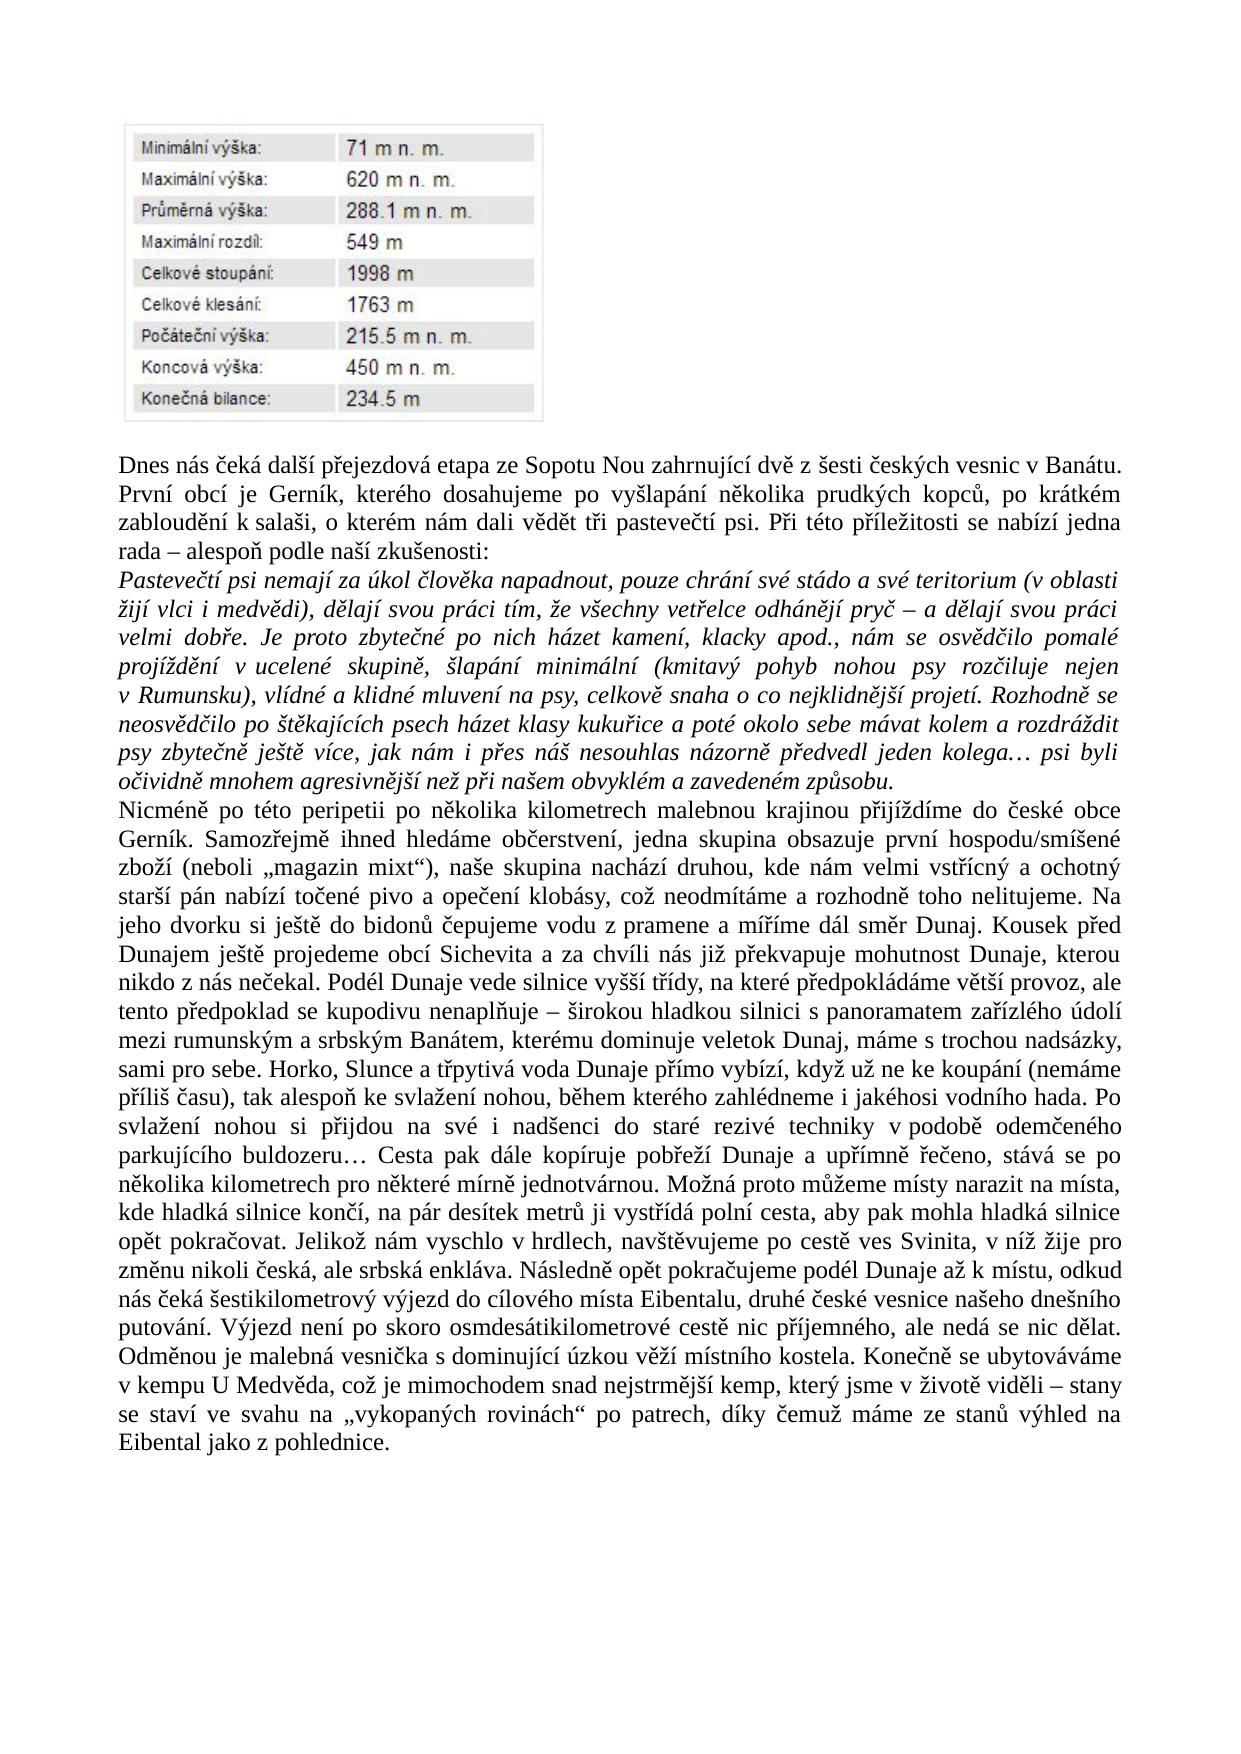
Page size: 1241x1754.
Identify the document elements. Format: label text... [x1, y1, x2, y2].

text Pastevečtí psi nemají za úkol člověka napadnout, pouze chrání své stádo a své teritorium (v oblasti žijí vlci i medvědi), dělají svou práci tím, že všechny vetřelce odhánějí pryč – a dělají svou práci velmi dobře. Je proto zbytečné po nich házet kamení, klacky apod., nám se osvědčilo pomalé projíždění v ucelené skupině, šlapání minimální (kmitavý pohyb nohou psy rozčiluje nejen v Rumunsku), vlídné a klidné mluvení na psy, celkově snaha o co nejklidnější projetí. Rozhodně se neosvědčilo po štěkajících psech házet klasy kukuřice a poté okolo sebe mávat kolem a rozdráždit psy zbytečně ještě více, jak nám i přes náš nesouhlas názorně předvedl jeden kolega… psi byli očividně mnohem agresivnější než při našem obvyklém a zavedeném způsobu. [118, 565, 1122, 795]
picture [118, 118, 547, 422]
text Dnes nás čeká další přejezdová etapa ze Sopotu Nou zahrnující dvě z šesti českých vesnic v Banátu. První obcí je Gerník, kterého dosahujeme po vyšlapání několika prudkých kopců, po krátkém zabloudění k salaši, o kterém nám dali vědět tři pastevečtí psi. Při této příležitosti se nabízí jedna rada – alespoň podle naší zkušenosti: [118, 450, 1122, 565]
text Nicméně po této peripetii po několika kilometrech malebnou krajinou přijíždíme do české obce Gerník. Samozřejmě ihned hledáme občerstvení, jedna skupina obsazuje první hospodu/smíšené zboží (neboli „magazin mixt“), naše skupina nachází druhou, kde nám velmi vstřícný a ochotný starší pán nabízí točené pivo a opečení klobásy, což neodmítáme a rozhodně toho nelitujeme. Na jeho dvorku si ještě do bidonů čepujeme vodu z pramene a míříme dál směr Dunaj. Kousek před Dunajem ještě projedeme obcí Sichevita a za chvíli nás již překvapuje mohutnost Dunaje, kterou nikdo z nás nečekal. Podél Dunaje vede silnice vyšší třídy, na které předpokládáme větší provoz, ale tento předpoklad se kupodivu nenaplňuje – širokou hladkou silnici s panoramatem zařízlého údolí mezi rumunským a srbským Banátem, kterému dominuje veletok Dunaj, máme s trochou nadsázky, sami pro sebe. Horko, Slunce a třpytivá voda Dunaje přímo vybízí, když už ne ke koupání (nemáme příliš času), tak alespoň ke svlažení nohou, během kterého zahlédneme i jakéhosi vodního hada. Po svlažení nohou si přijdou na své i nadšenci do staré rezivé techniky v podobě odemčeného parkujícího buldozeru… Cesta pak dále kopíruje pobřeží Dunaje a upřímně řečeno, stává se po několika kilometrech pro některé mírně jednotvárnou. Možná proto můžeme místy narazit na místa, kde hladká silnice končí, na pár desítek metrů ji vystřídá polní cesta, aby pak mohla hladká silnice opět pokračovat. Jelikož nám vyschlo v hrdlech, navštěvujeme po cestě ves Svinita, v níž žije pro změnu nikoli česká, ale srbská enkláva. Následně opět pokračujeme podél Dunaje až k místu, odkud nás čeká šestikilometrový výjezd do cílového místa Eibentalu, druhé české vesnice našeho dnešního putování. Výjezd není po skoro osmdesátikilometrové cestě nic příjemného, ale nedá se nic dělat. Odměnou je malebná vesnička s dominující úzkou věží místního kostela. Konečně se ubytováváme v kempu U Medvěda, což je mimochodem snad nejstrmější kemp, který jsme v životě viděli – stany se staví ve svahu na „vykopaných rovinách“ po patrech, díky čemuž máme ze stanů výhled na Eibental jako z pohlednice. [118, 795, 1122, 1456]
